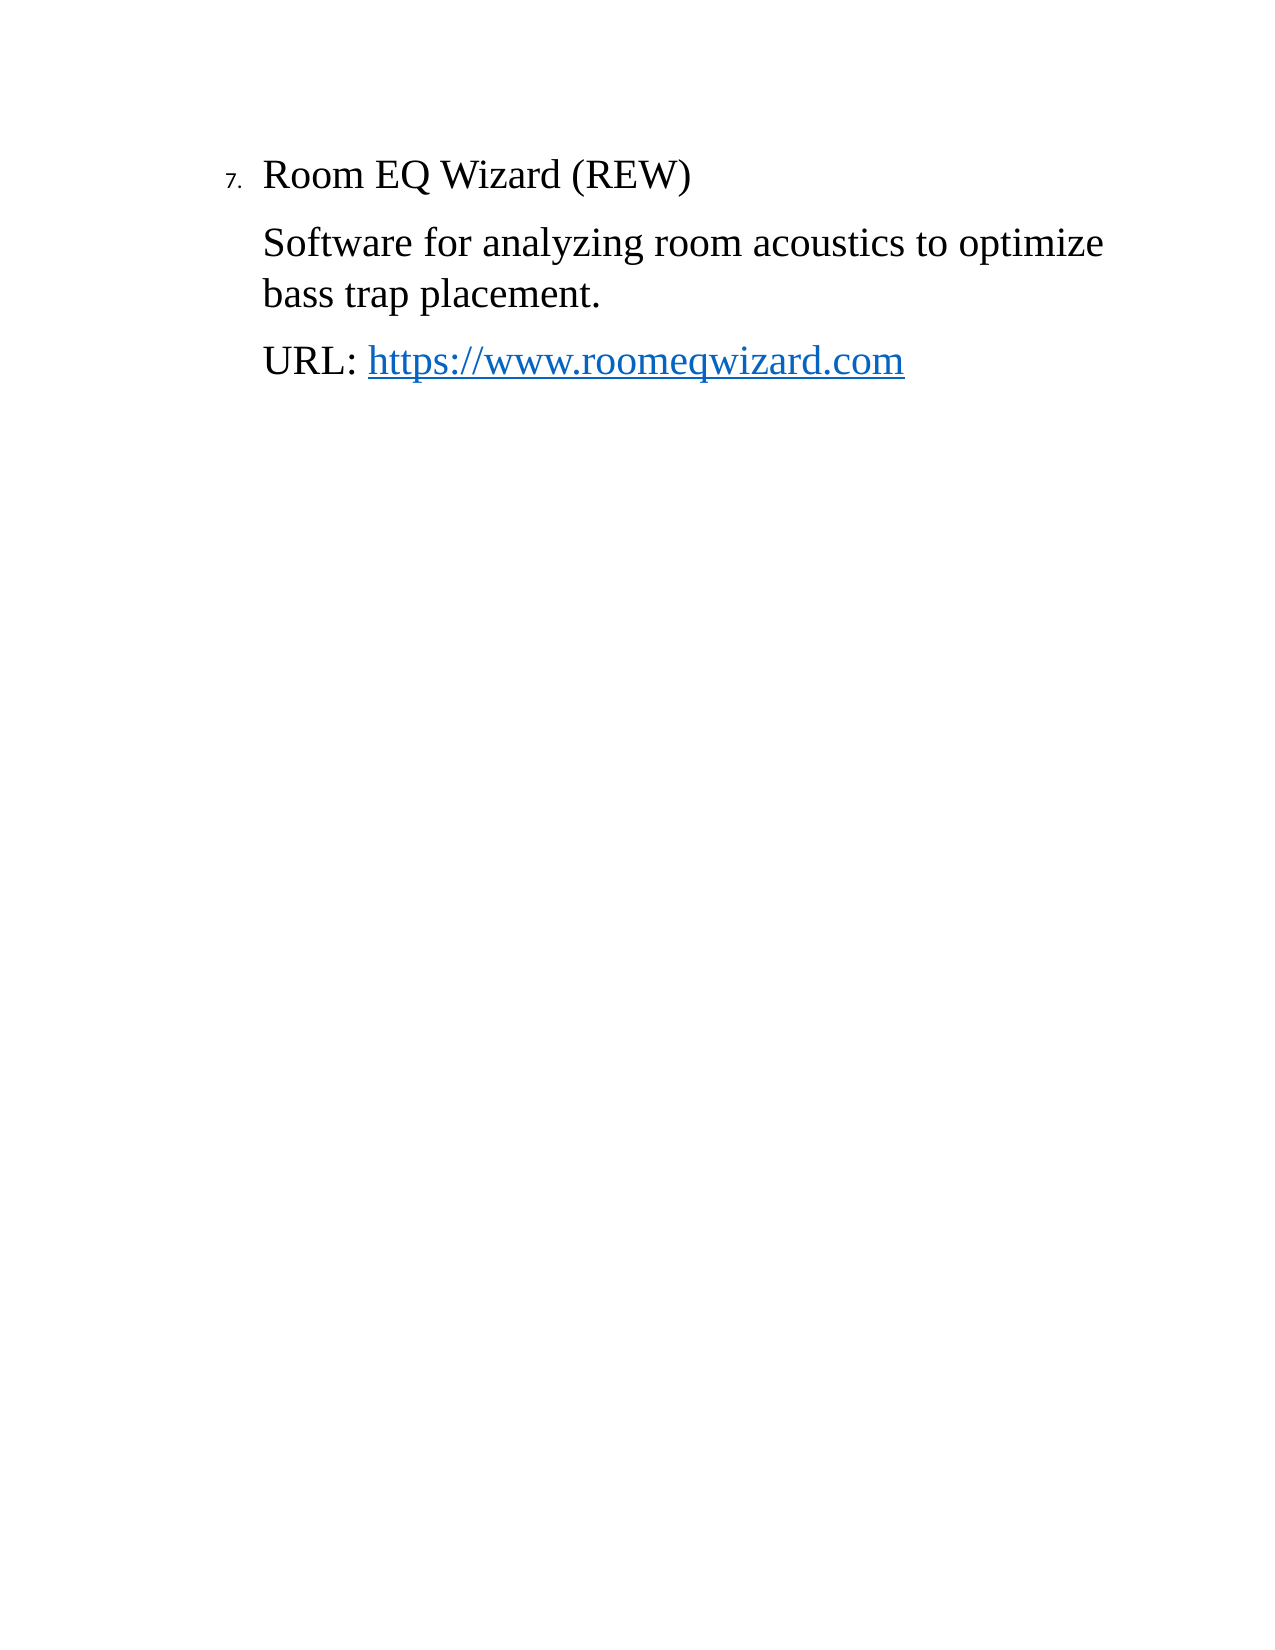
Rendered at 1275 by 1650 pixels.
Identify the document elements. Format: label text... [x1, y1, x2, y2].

text Software for analyzing room acoustics to optimize bass trap placement. [262, 217, 1125, 316]
text URL: https://www.roomeqwizard.com [262, 336, 1125, 383]
list Room EQ Wizard (REW) [225, 150, 1125, 198]
